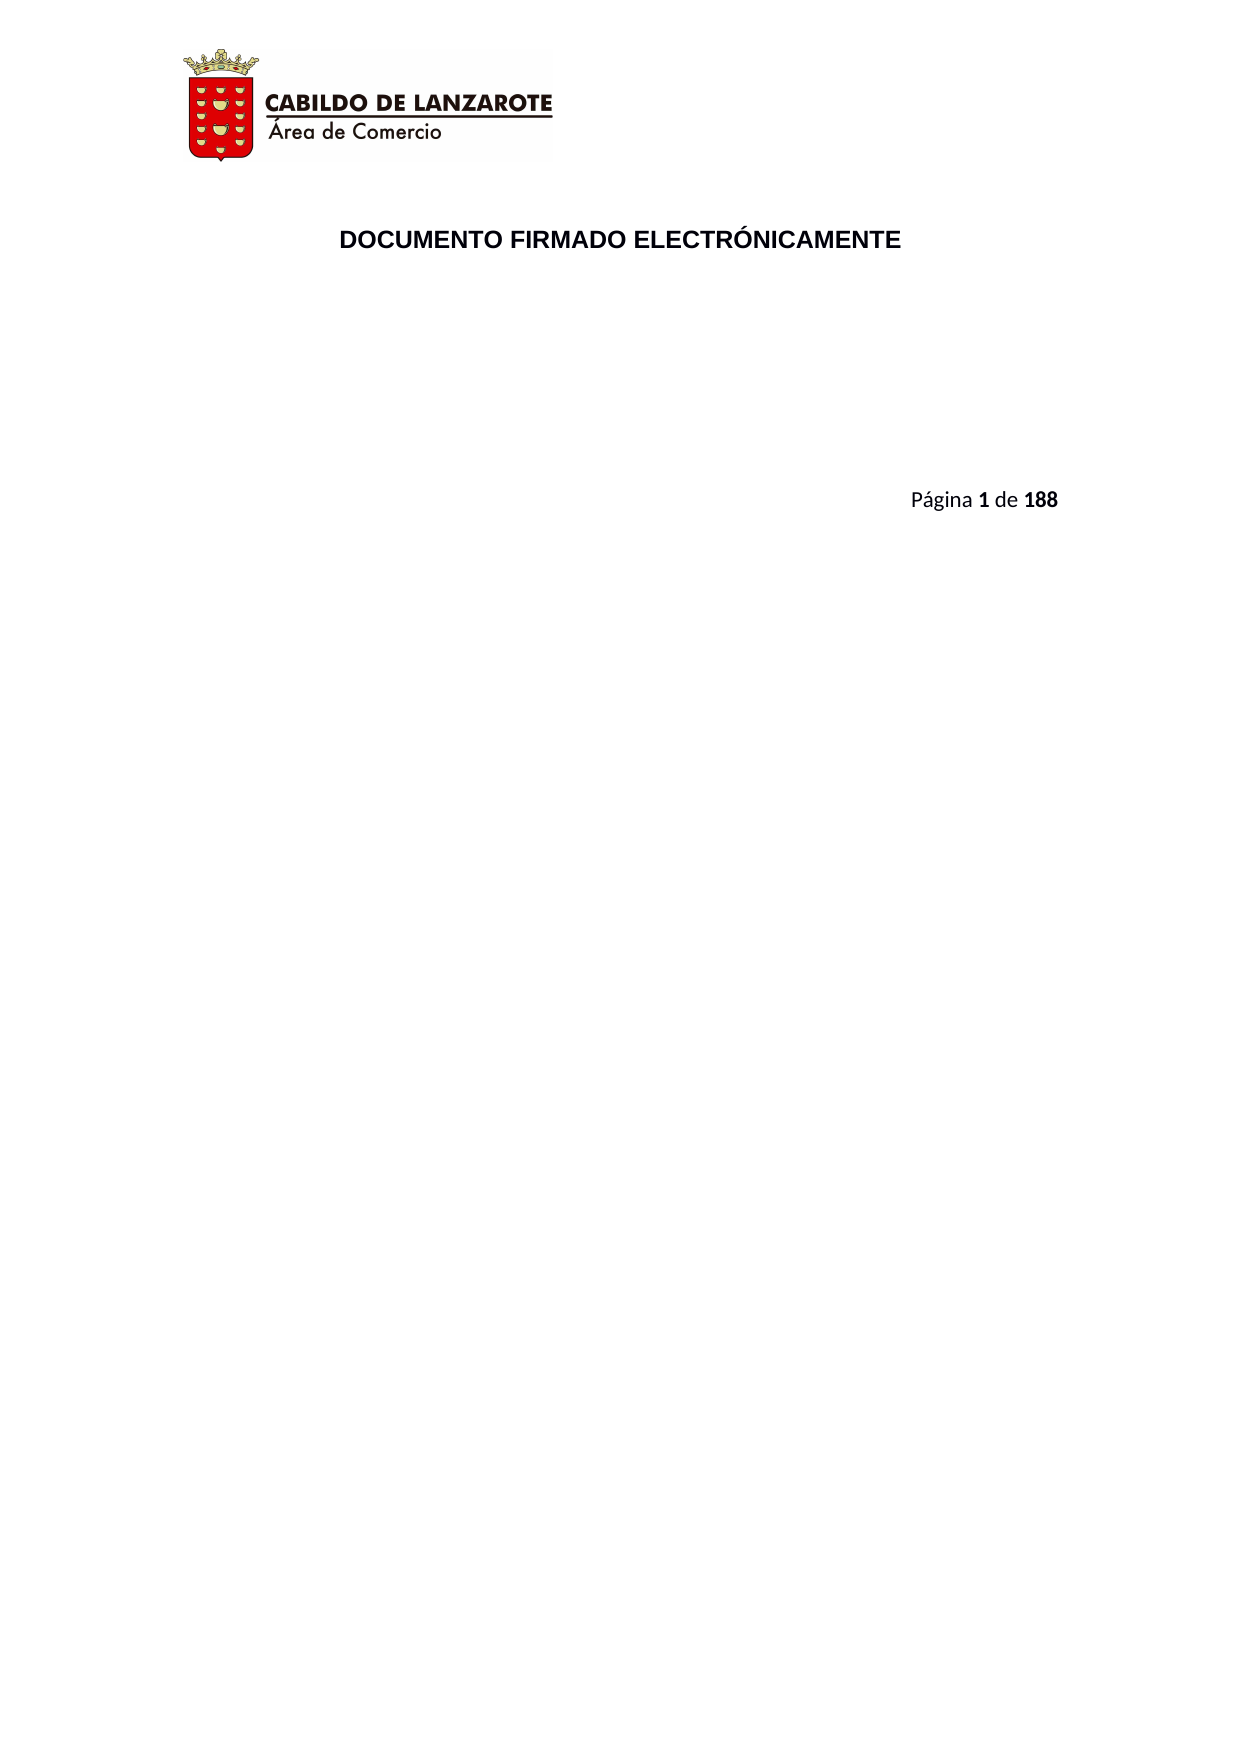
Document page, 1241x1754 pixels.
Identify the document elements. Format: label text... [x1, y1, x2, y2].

subtitle DOCUMENTO FIRMADO ELECTRÓNICAMENTE [219, 225, 1022, 254]
text Página 1 de 188 [37, 485, 1058, 513]
picture [183, 49, 553, 162]
